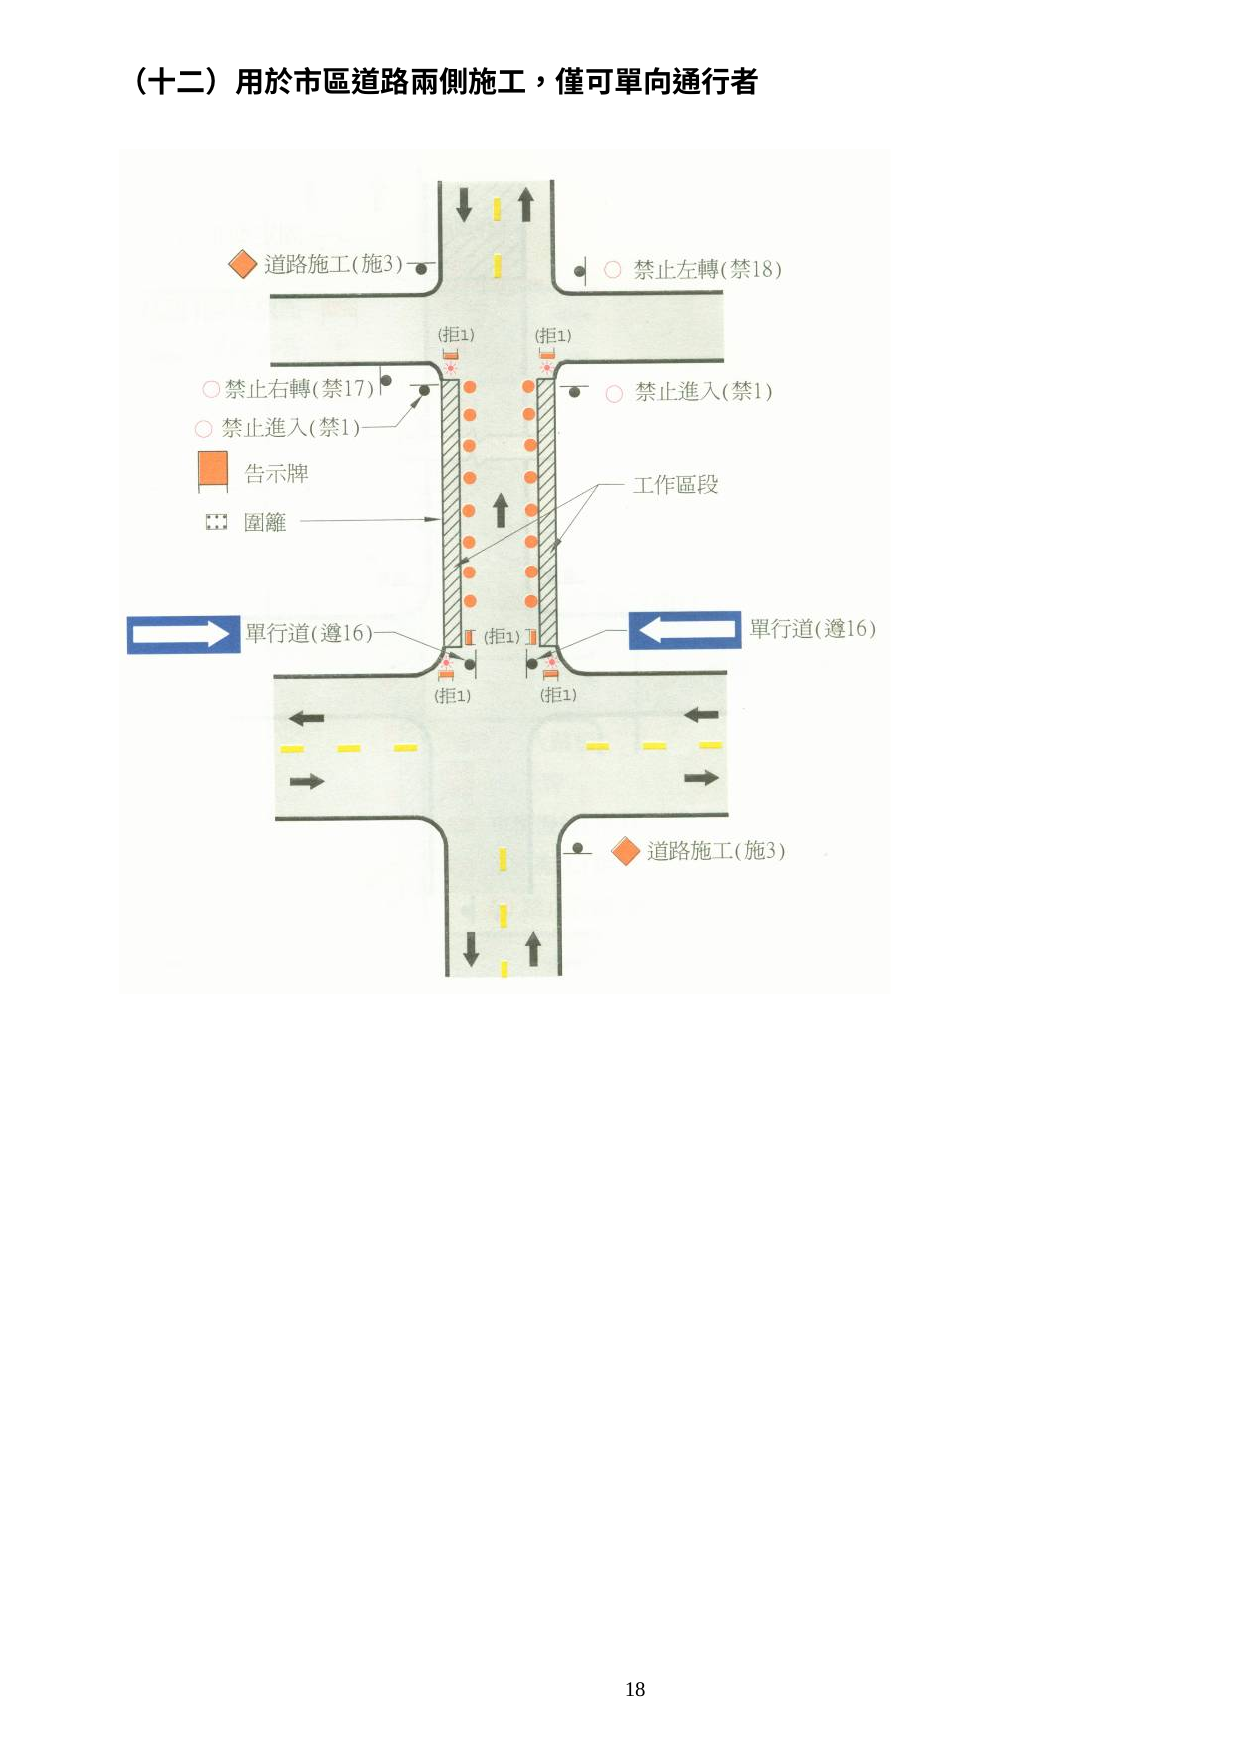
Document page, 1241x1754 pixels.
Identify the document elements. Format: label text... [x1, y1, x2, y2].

picture [118, 149, 891, 994]
text （十二）用於市區道路兩側施工，僅可單向通行者 [118, 59, 1152, 101]
